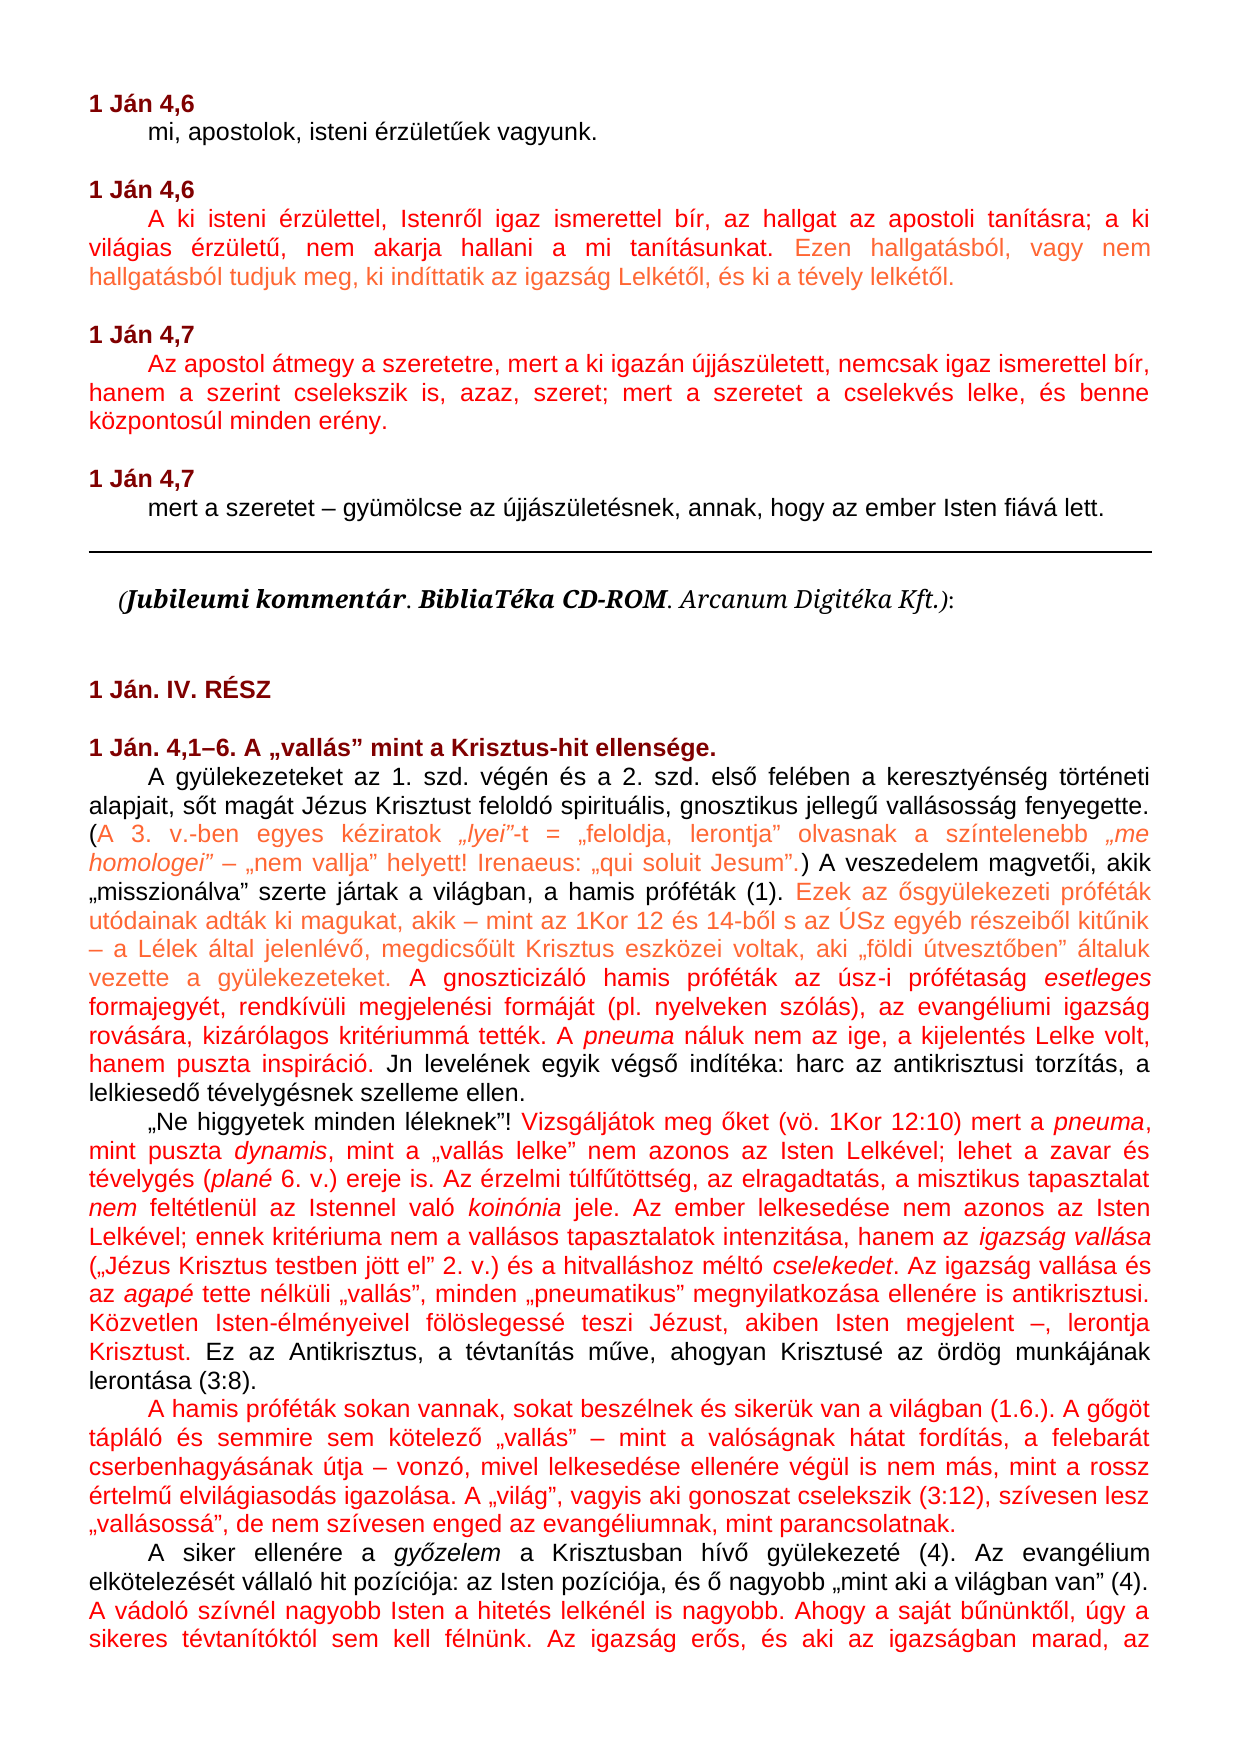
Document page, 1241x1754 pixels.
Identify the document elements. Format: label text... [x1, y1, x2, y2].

text 1 Ján. 4,1–6. A „vallás” mint a Krisztus-hit ellensége. [88, 733, 1152, 762]
text 1 Ján 4,7 [88, 464, 1152, 493]
text mi, apostolok, isteni érzületűek vagyunk. [88, 117, 1152, 146]
text 1 Ján 4,6 [88, 88, 1152, 117]
text A ki isteni érzülettel, Istenről igaz ismerettel bír, az hallgat az apostoli tanításra; a ki világias érzületű, nem akarja hallani a mi tanításunkat. Ezen hallgatásból, vagy nem hallgatásból tudjuk meg, ki indíttatik az igazság Lelkétől, és ki a tévely lelkétől. [88, 204, 1152, 291]
text A hamis próféták sokan vannak, sokat beszélnek és sikerük van a világban (1.6.). A gőgöt tápláló és semmire sem kötelező „vallás” – mint a valóságnak hátat fordítás, a felebarát cserbenhagyásának útja – vonzó, mivel lelkesedése ellenére végül is nem más, mint a rossz értelmű elvilágiasodás igazolása. A „világ”, vagyis aki gonoszat cselekszik (3:12), szívesen lesz „vallásossá”, de nem szívesen enged az evangéliumnak, mint parancsolatnak. [88, 1394, 1152, 1538]
text mert a szeretet – gyümölcse az újjászületésnek, annak, hogy az ember Isten fiává lett. [88, 493, 1152, 522]
text „Ne higgyetek minden léleknek”! Vizsgáljátok meg őket (vö. 1Kor 12:10) mert a pneuma, mint puszta dynamis, mint a „vallás lelke” nem azonos az Isten Lelkével; lehet a zavar és tévelygés (plané 6. v.) ereje is. Az érzelmi túlfűtöttség, az elragadtatás, a misztikus tapasztalat nem feltétlenül az Istennel való koinónia jele. Az ember lelkesedése nem azonos az Isten Lelkével; ennek kritériuma nem a vallásos tapasztalatok intenzitása, hanem az igazság vallása („Jézus Krisztus testben jött el” 2. v.) és a hitvalláshoz méltó cselekedet. Az igazság vallása és az agapé tette nélküli „vallás”, minden „pneumatikus” megnyilatkozása ellenére is antikrisztusi. Közvetlen Isten-élményeivel fölöslegessé teszi Jézust, akiben Isten megjelent –, lerontja Krisztust. Ez az Antikrisztus, a tévtanítás műve, ahogyan Krisztusé az ördög munkájának lerontása (3:8). [88, 1107, 1152, 1394]
text A gyülekezeteket az 1. szd. végén és a 2. szd. első felében a keresztyénség történeti alapjait, sőt magát Jézus Krisztust feloldó spirituális, gnosztikus jellegű vallásosság fenyegette. (A 3. v.-ben egyes kéziratok „lyei”‑t = „feloldja, lerontja” olvasnak a színtelenebb „me homologei” – „nem vallja” helyett! Irenaeus: „qui soluit Jesum”.) A veszedelem magvetői, akik „misszionálva” szerte jártak a világban, a hamis próféták (1). Ezek az ősgyülekezeti próféták utódainak adták ki magukat, akik – mint az 1Kor 12 és 14-ből s az ÚSz egyéb részeiből kitűnik – a Lélek által jelenlévő, megdicsőült Krisztus eszközei voltak, aki „földi útvesztőben” általuk vezette a gyülekezeteket. A gnoszticizáló hamis próféták az úsz‑i prófétaság esetleges formajegyét, rendkívüli megjelenési formáját (pl. nyelveken szólás), az evangéliumi igazság rovására, kizárólagos kritériummá tették. A pneuma náluk nem az ige, a kijelentés Lelke volt, hanem puszta inspiráció. Jn levelének egyik végső indítéka: harc az antikrisztusi torzítás, a lelkiesedő tévelygésnek szelleme ellen. [88, 762, 1152, 1107]
text Az apostol átmegy a szeretetre, mert a ki igazán újjászületett, nemcsak igaz ismerettel bír, hanem a szerint cselekszik is, azaz, szeret; mert a szeretet a cselekvés lelke, és benne központosúl minden erény. [88, 349, 1152, 435]
text 1 Ján 4,6 [88, 176, 1152, 204]
text A siker ellenére a győzelem a Krisztusban hívő gyülekezeté (4). Az evangélium elkötelezését vállaló hit pozíciója: az Isten pozíciója, és ő nagyobb „mint aki a világban van” (4). A vádoló szívnél nagyobb Isten a hitetés lelkénél is nagyobb. Ahogy a saját bűnünktől, úgy a sikeres tévtanítóktól sem kell félnünk. Az igazság erős, és aki az igazságban marad, az [88, 1538, 1152, 1653]
text (Jubileumi kommentár. BibliaTéka CD-ROM. Arcanum Digitéka Kft.): [88, 552, 1152, 645]
text 1 Ján 4,7 [88, 320, 1152, 349]
text 1 Ján. IV. RÉSZ [88, 675, 1152, 704]
